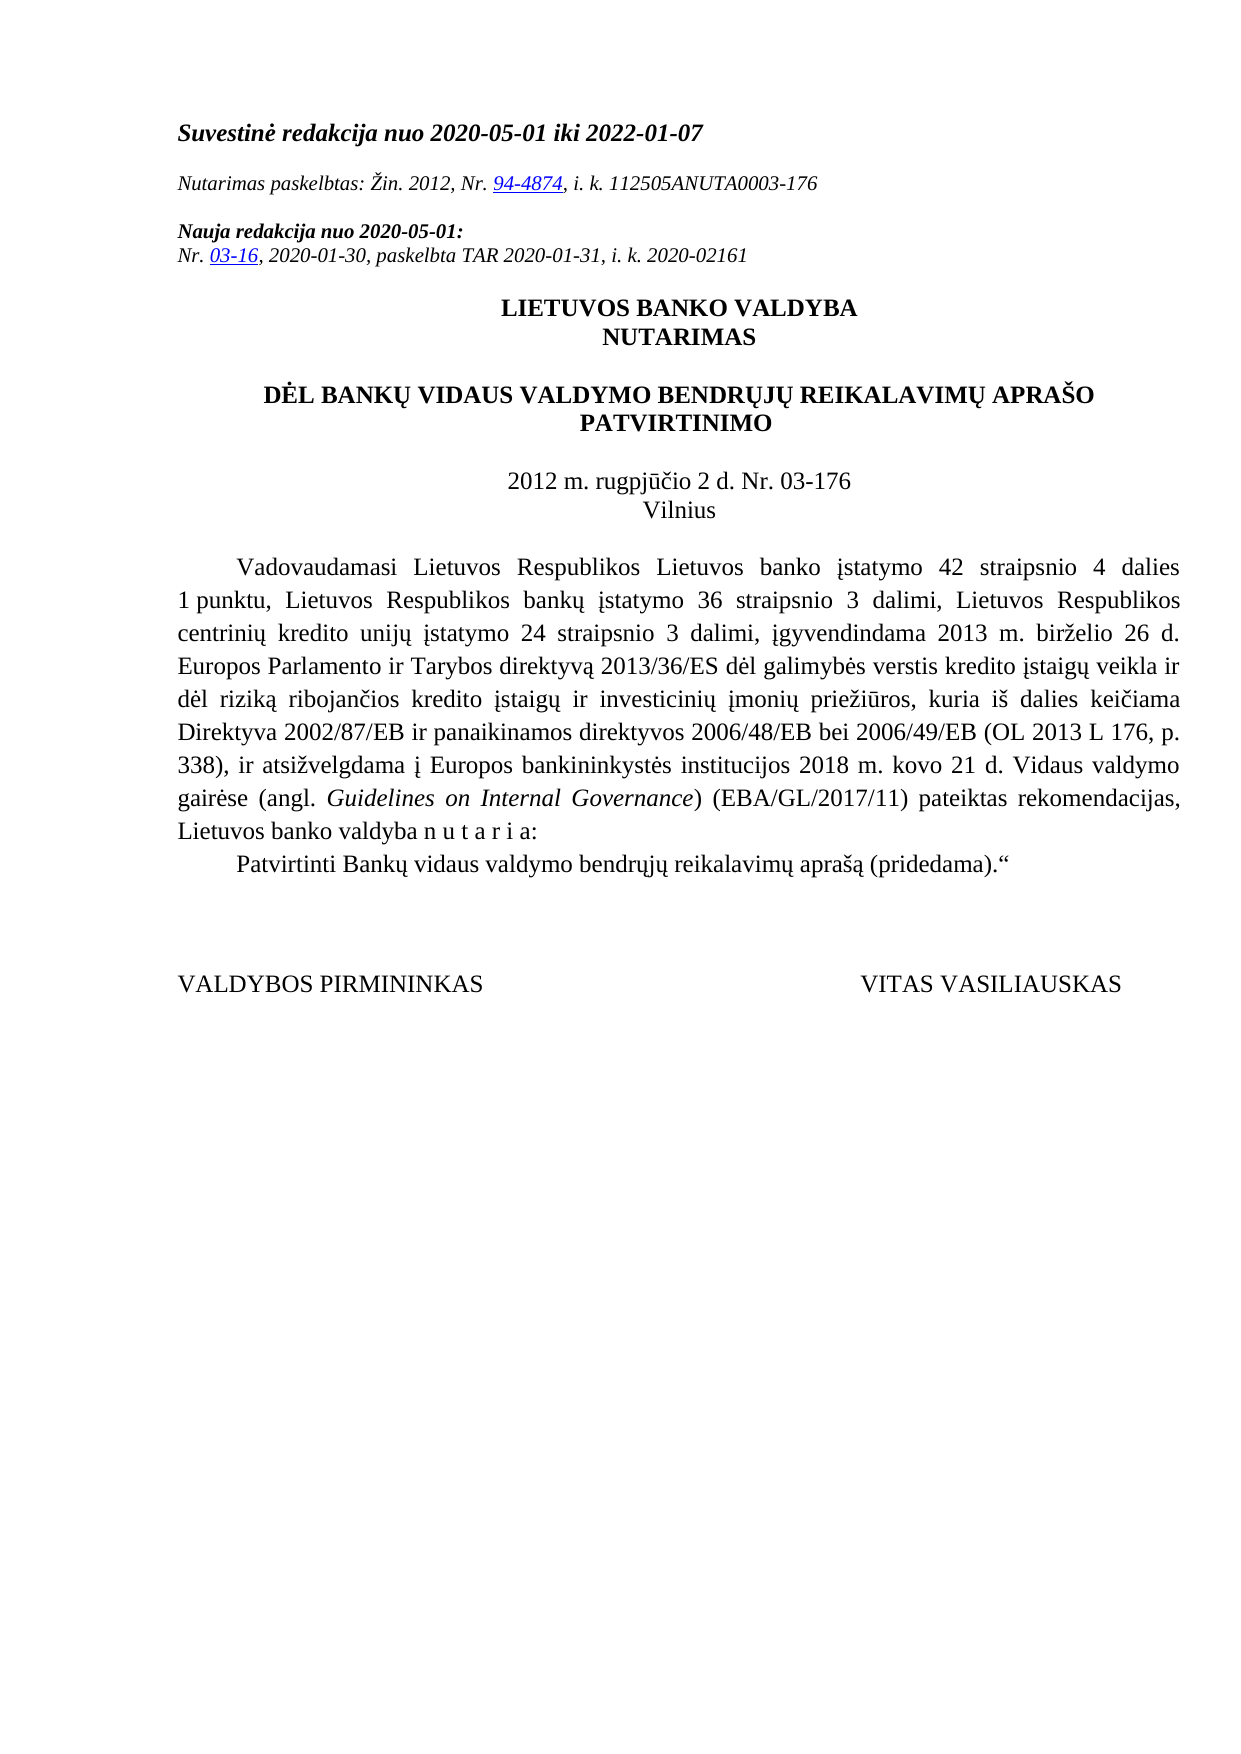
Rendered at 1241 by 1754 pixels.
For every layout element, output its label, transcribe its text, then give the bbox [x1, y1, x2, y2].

text DĖL BANKŲ VIDAUS VALDYMO BENDRŲJŲ REIKALAVIMŲ APRAŠO PATVIRTINIMO [177, 380, 1181, 437]
text Nauja redakcija nuo 2020-05-01: [177, 219, 1181, 243]
text 2012 m. rugpjūčio 2 d. Nr. 03-176 [177, 466, 1181, 495]
text Patvirtinti Bankų vidaus valdymo bendrųjų reikalavimų aprašą (pridedama).“ [177, 849, 1181, 878]
text Nutarimas paskelbtas: Žin. 2012, Nr. 94-4874, i. k. 112505ANUTA0003-176 [177, 171, 1181, 195]
text Vadovaudamasi Lietuvos Respublikos Lietuvos banko įstatymo 42 straipsnio 4 dalies 1 punktu, Lietuvos Respublikos bankų įstatymo 36 straipsnio 3 dalimi, Lietuvos Respublikos centrinių kredito unijų įstatymo 24 straipsnio 3 dalimi, įgyvendindama 2013 m. birželio 26 d. Europos Parlamento ir Tarybos direktyvą 2013/36/ES dėl galimybės verstis kredito įstaigų veikla ir dėl riziką ribojančios kredito įstaigų ir investicinių įmonių priežiūros, kuria iš dalies keičiama Direktyva 2002/87/EB ir panaikinamos direktyvos 2006/48/EB bei 2006/49/EB (OL 2013 L 176, p. 338), ir atsižvelgdama į Europos bankininkystės institucijos 2018 m. kovo 21 d. Vidaus valdymo gairėse (angl. Guidelines on Internal Governance) (EBA/GL/2017/11) pateiktas rekomendacijas, Lietuvos banko valdyba n u t a r i a: [177, 552, 1181, 845]
text Nr. 03-16, 2020-01-30, paskelbta TAR 2020-01-31, i. k. 2020-02161 [177, 243, 1181, 267]
text Vilnius [177, 495, 1181, 523]
text Suvestinė redakcija nuo 2020-05-01 iki 2022-01-07 [177, 118, 1181, 147]
text NUTARIMAS [177, 322, 1181, 351]
text LIETUVOS BANKO VALDYBA [177, 293, 1181, 322]
text Valdybos pirmininkas Vitas Vasiliauskas [177, 969, 1181, 997]
